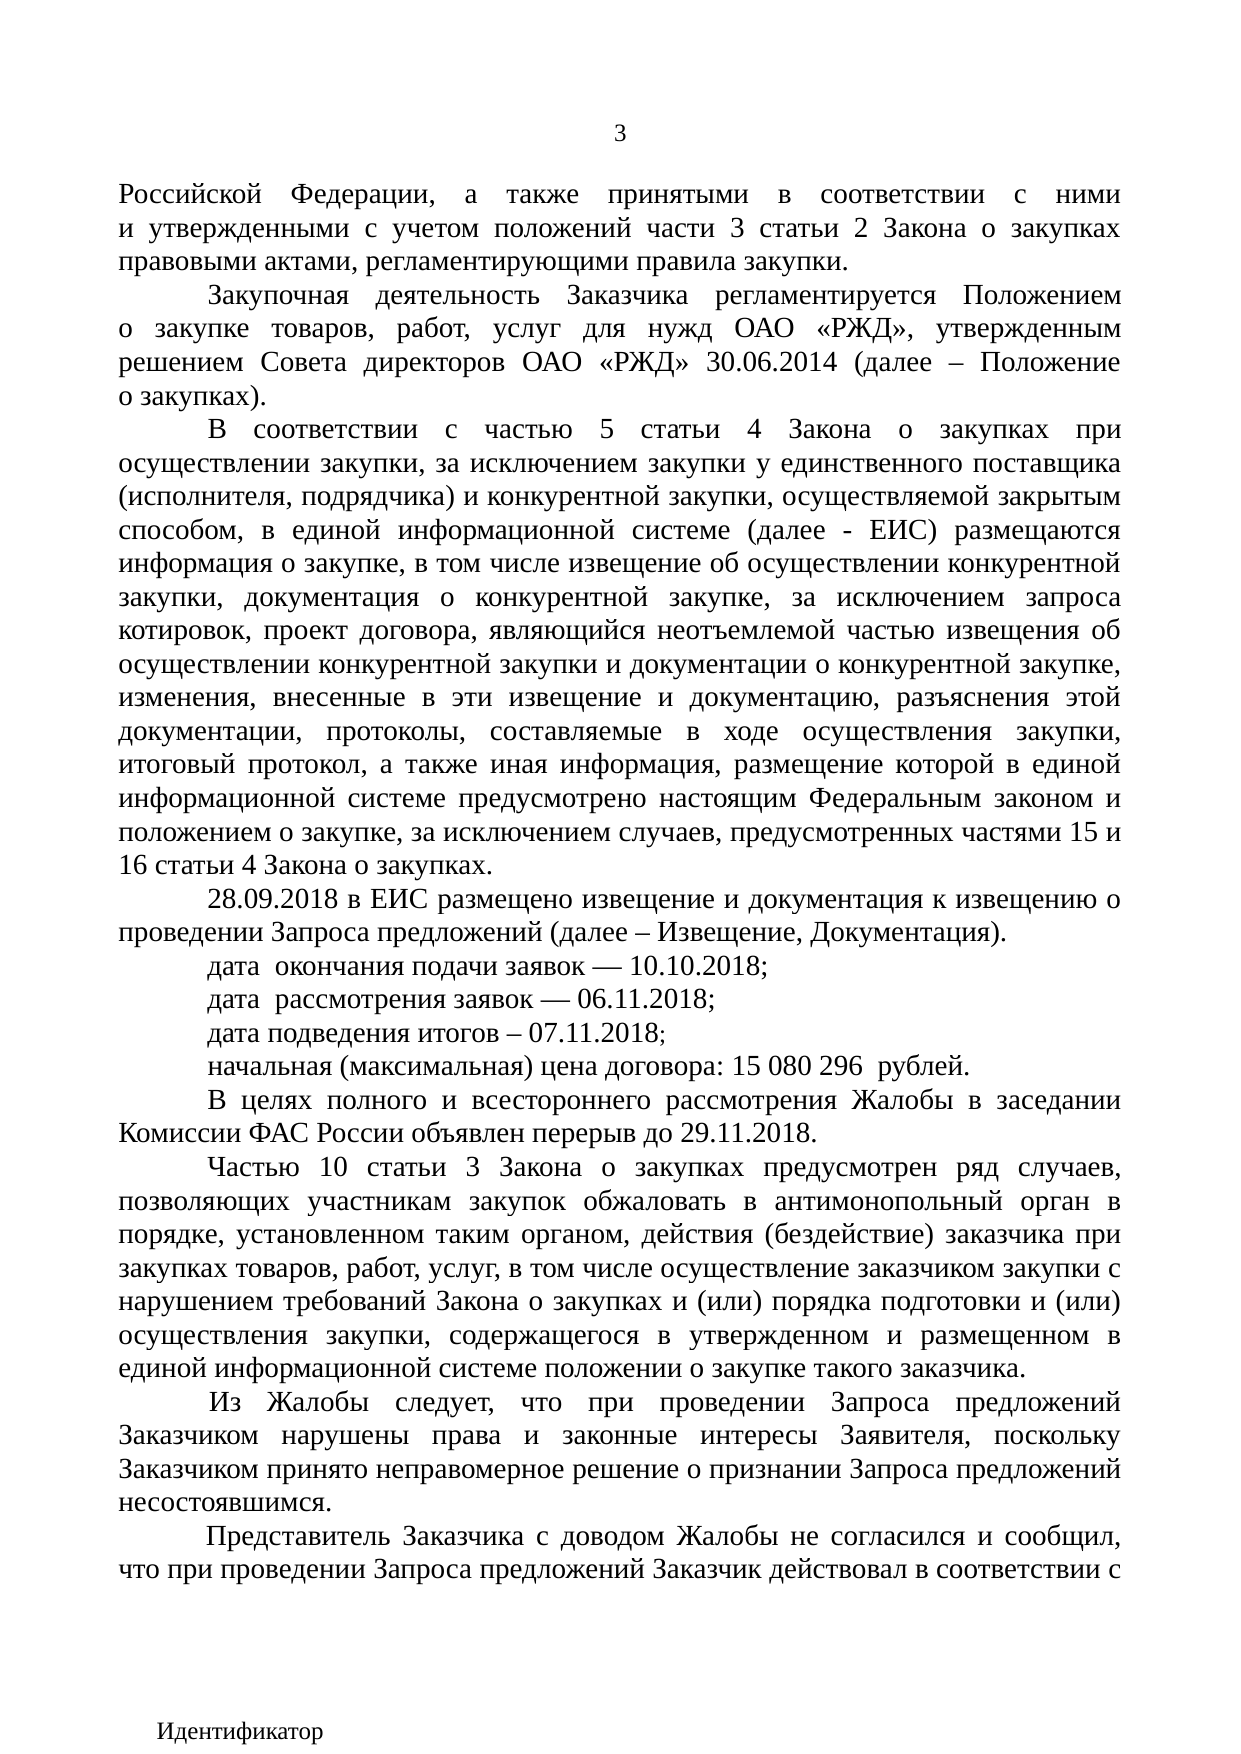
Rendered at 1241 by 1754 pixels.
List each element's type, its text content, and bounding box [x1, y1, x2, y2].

text Частью 10 статьи 3 Закона о закупках предусмотрен ряд случаев, позволяющих участникам закупок обжаловать в антимонопольный орган в порядке, установленном таким органом, действия (бездействие) заказчика при закупках товаров, работ, услуг, в том числе осуществление заказчиком закупки с нарушением требований Закона о закупках и (или) порядка подготовки и (или) осуществления закупки, содержащегося в утвержденном и размещенном в единой информационной системе положении о закупке такого заказчика. [118, 1149, 1122, 1384]
text В соответствии с частью 5 статьи 4 Закона о закупках при осуществлении закупки, за исключением закупки у единственного поставщика (исполнителя, подрядчика) и конкурентной закупки, осуществляемой закрытым способом, в единой информационной системе (далее - ЕИС) размещаются информация о закупке, в том числе извещение об осуществлении конкурентной закупки, документация о конкурентной закупке, за исключением запроса котировок, проект договора, являющийся неотъемлемой частью извещения об осуществлении конкурентной закупки и документации о конкурентной закупке, изменения, внесенные в эти извещение и документацию, разъяснения этой документации, протоколы, составляемые в ходе осуществления закупки, итоговый протокол, а также иная информация, размещение которой в единой информационной системе предусмотрено настоящим Федеральным законом и положением о закупке, за исключением случаев, предусмотренных частями 15 и 16 статьи 4 Закона о закупках. [118, 411, 1122, 881]
text В целях полного и всестороннего рассмотрения Жалобы в заседании Комиссии ФАС России объявлен перерыв до 29.11.2018. [118, 1082, 1122, 1149]
text 28.09.2018 в ЕИС размещено извещение и документация к извещению о проведении Запроса предложений (далее – Извещение, Документация). [118, 881, 1122, 948]
text Представитель Заказчика с доводом Жалобы не согласился и сообщил, что при проведении Запроса предложений Заказчик действовал в соответствии с [118, 1518, 1122, 1585]
text дата окончания подачи заявок — 10.10.2018; [118, 948, 1122, 981]
text дата рассмотрения заявок — 06.11.2018; [118, 981, 1122, 1015]
text Из Жалобы следует, что при проведении Запроса предложений Заказчиком нарушены права и законные интересы Заявителя, поскольку Заказчиком принято неправомерное решение о признании Запроса предложений несостоявшимся. [118, 1384, 1122, 1518]
text дата подведения итогов – 07.11.2018; [118, 1015, 1122, 1048]
text Закупочная деятельность Заказчика регламентируется Положением о закупке товаров, работ, услуг для нужд ОАО «РЖД», утвержденным решением Совета директоров ОАО «РЖД» 30.06.2014 (далее – Положение о закупках). [118, 277, 1122, 411]
text Российской Федерации, а также принятыми в соответствии с ними и утвержденными с учетом положений части 3 статьи 2 Закона о закупках правовыми актами, регламентирующими правила закупки. [118, 176, 1122, 277]
text начальная (максимальная) цена договора: 15 080 296 рублей. [118, 1048, 1122, 1082]
